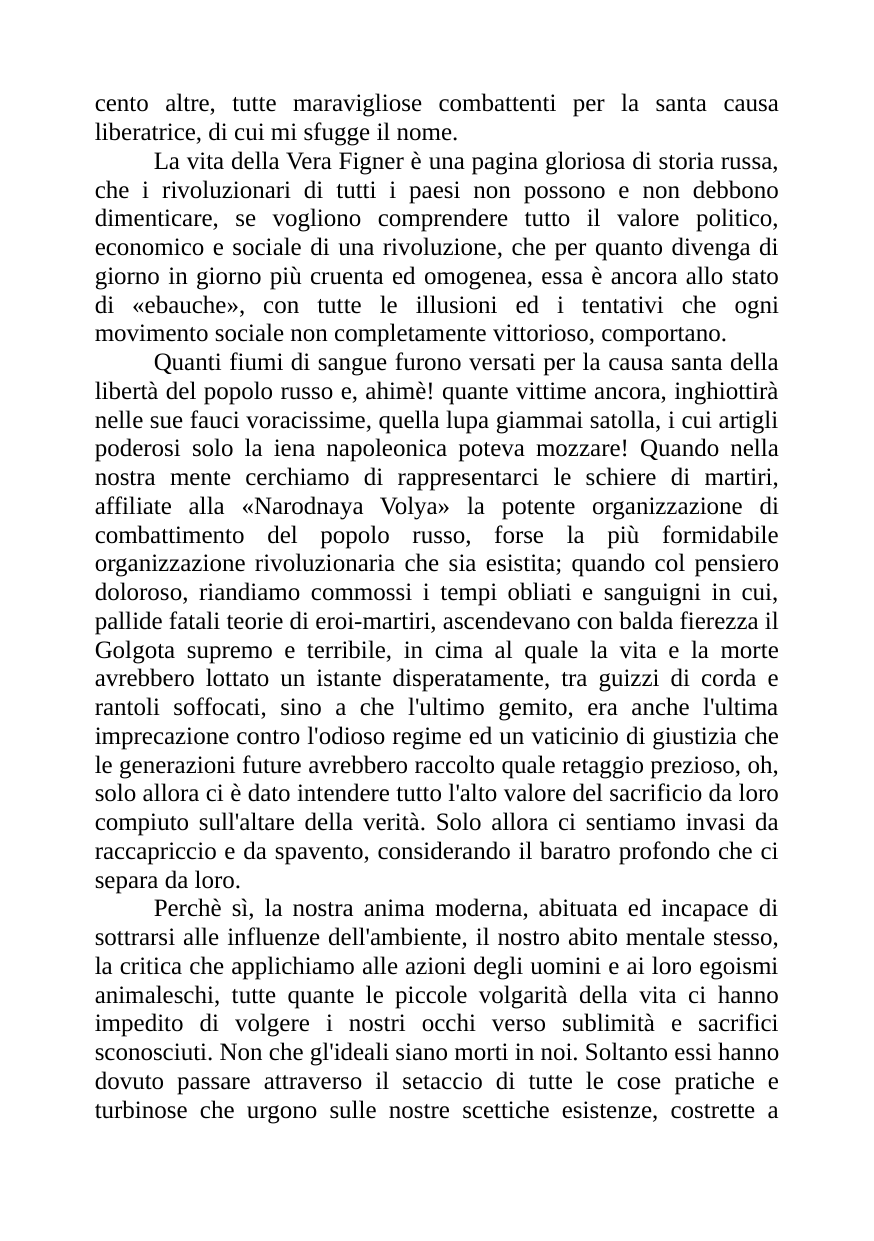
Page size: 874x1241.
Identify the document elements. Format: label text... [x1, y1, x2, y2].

text Perchè sì, la nostra anima moderna, abituata ed incapace di sottrarsi alle influenze dell'ambiente, il nostro abito mentale stesso, la critica che applichiamo alle azioni degli uomini e ai loro egoismi animaleschi, tutte quante le piccole volgarità della vita ci hanno impedito di volgere i nostri occhi verso sublimità e sacrifici sconosciuti. Non che gl'ideali siano morti in noi. Soltanto essi hanno dovuto passare attraverso il setaccio di tutte le cose pratiche e turbinose che urgono sulle nostre scettiche esistenze, costrette a [94, 893, 779, 1123]
text La vita della Vera Figner è una pagina gloriosa di storia russa, che i rivoluzionari di tutti i paesi non possono e non debbono dimenticare, se vogliono comprendere tutto il valore politico, economico e sociale di una rivoluzione, che per quanto divenga di giorno in giorno più cruenta ed omogenea, essa è ancora allo stato di «ebauche», con tutte le illusioni ed i tentativi che ogni movimento sociale non completamente vittorioso, comportano. [94, 146, 779, 347]
text cento altre, tutte maravigliose combattenti per la santa causa liberatrice, di cui mi sfugge il nome. [94, 88, 779, 146]
text Quanti fiumi di sangue furono versati per la causa santa della libertà del popolo russo e, ahimè! quante vittime ancora, inghiottirà nelle sue fauci voracissime, quella lupa giammai satolla, i cui artigli poderosi solo la iena napoleonica poteva mozzare! Quando nella nostra mente cerchiamo di rappresentarci le schiere di martiri, affiliate alla «Narodnaya Volya» la potente organizzazione di combattimento del popolo russo, forse la più formidabile organizzazione rivoluzionaria che sia esistita; quando col pensiero doloroso, riandiamo commossi i tempi obliati e sanguigni in cui, pallide fatali teorie di eroi-martiri, ascendevano con balda fierezza il Golgota supremo e terribile, in cima al quale la vita e la morte avrebbero lottato un istante disperatamente, tra guizzi di corda e rantoli soffocati, sino a che l'ultimo gemito, era anche l'ultima imprecazione contro l'odioso regime ed un vaticinio di giustizia che le generazioni future avrebbero raccolto quale retaggio prezioso, oh, solo allora ci è dato intendere tutto l'alto valore del sacrificio da loro compiuto sull'altare della verità. Solo allora ci sentiamo invasi da raccapriccio e da spavento, considerando il baratro profondo che ci separa da loro. [94, 347, 779, 893]
